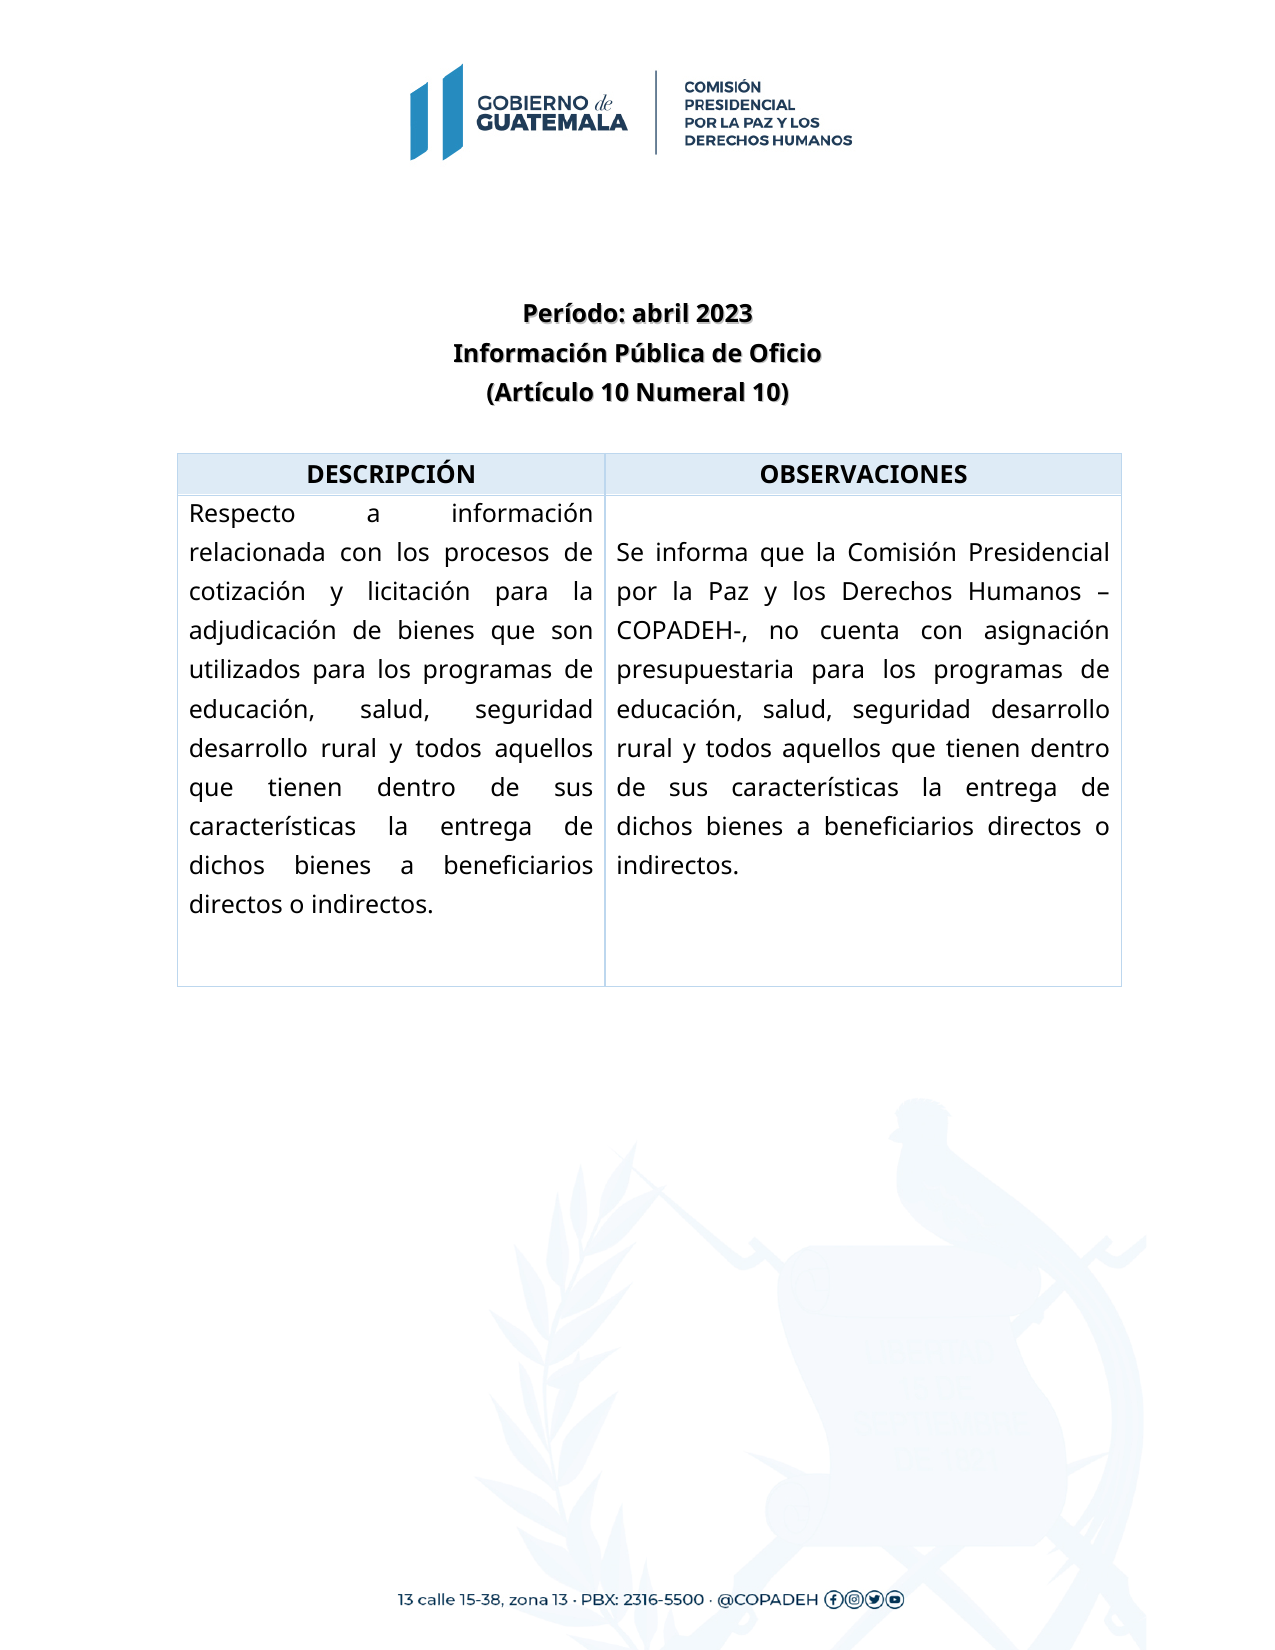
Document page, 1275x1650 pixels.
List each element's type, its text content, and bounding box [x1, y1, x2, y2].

text (Artículo 10 Numeral 10) [177, 374, 1098, 408]
text Período: abril 2023 [177, 296, 1098, 330]
table_header DESCRIPCIÓN [178, 454, 604, 494]
text Información Pública de Oficio [177, 335, 1098, 369]
table_cell Respecto a información relacionada con los procesos de cotización y licitación para la adjudicación de bienes que son utilizados para los programas de educación, salud, seguridad desarrollo rural y todos aquellos que tienen dentro de sus características la entrega de dichos bienes a beneficiarios directos o indirectos. [178, 496, 604, 986]
table_cell Se informa que la Comisión Presidencial por la Paz y los Derechos Humanos –COPADEH-, no cuenta con asignación presupuestaria para los programas de educación, salud, seguridad desarrollo rural y todos aquellos que tienen dentro de sus características la entrega de dichos bienes a beneficiarios directos o indirectos. [606, 496, 1121, 986]
table_header OBSERVACIONES [606, 454, 1121, 494]
